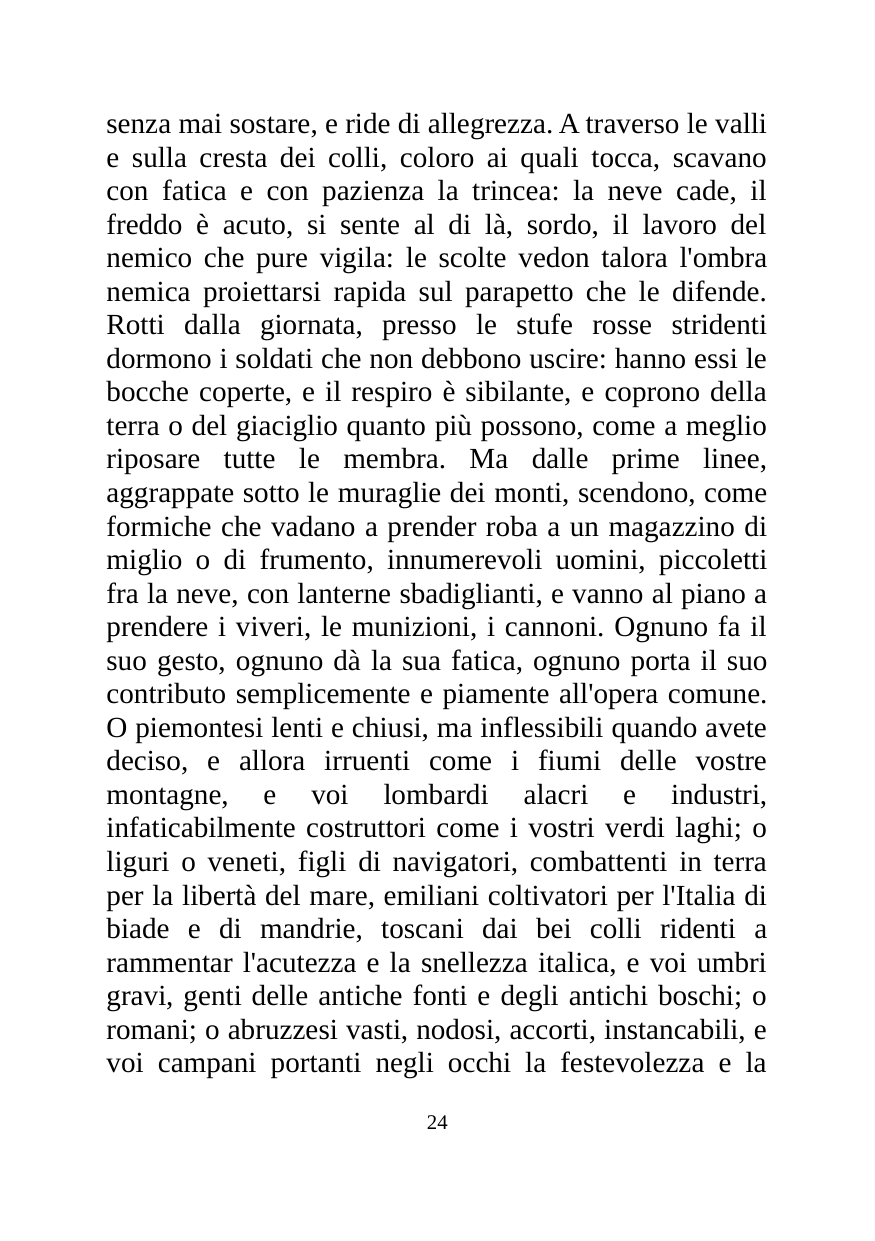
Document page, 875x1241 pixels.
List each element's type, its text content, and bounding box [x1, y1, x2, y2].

text senza mai sostare, e ride di allegrezza. A traverso le valli e sulla cresta dei colli, coloro ai quali tocca, scavano con fatica e con pazienza la trincea: la neve cade, il freddo è acuto, si sente al di là, sordo, il lavoro del nemico che pure vigila: le scolte vedon talora l'ombra nemica proiettarsi rapida sul parapetto che le difende. Rotti dalla giornata, presso le stufe rosse stridenti dormono i soldati che non debbono uscire: hanno essi le bocche coperte, e il respiro è sibilante, e coprono della terra o del giaciglio quanto più possono, come a meglio riposare tutte le membra. Ma dalle prime linee, aggrappate sotto le muraglie dei monti, scendono, come formiche che vadano a prender roba a un magazzino di miglio o di frumento, innumerevoli uomini, piccoletti fra la neve, con lanterne sbadiglianti, e vanno al piano a prendere i viveri, le munizioni, i cannoni. Ognuno fa il suo gesto, ognuno dà la sua fatica, ognuno porta il suo contributo semplicemente e piamente all'opera comune. O piemontesi lenti e chiusi, ma inflessibili quando avete deciso, e allora irruenti come i fiumi delle vostre montagne, e voi lombardi alacri e industri, infaticabilmente costruttori come i vostri verdi laghi; o liguri o veneti, figli di navigatori, combattenti in terra per la libertà del mare, emiliani coltivatori per l'Italia di biade e di mandrie, toscani dai bei colli ridenti a rammentar l'acutezza e la snellezza italica, e voi umbri gravi, genti delle antiche fonti e degli antichi boschi; o romani; o abruzzesi vasti, nodosi, accorti, instancabili, e voi campani portanti negli occhi la festevolezza e la [106, 106, 768, 1079]
